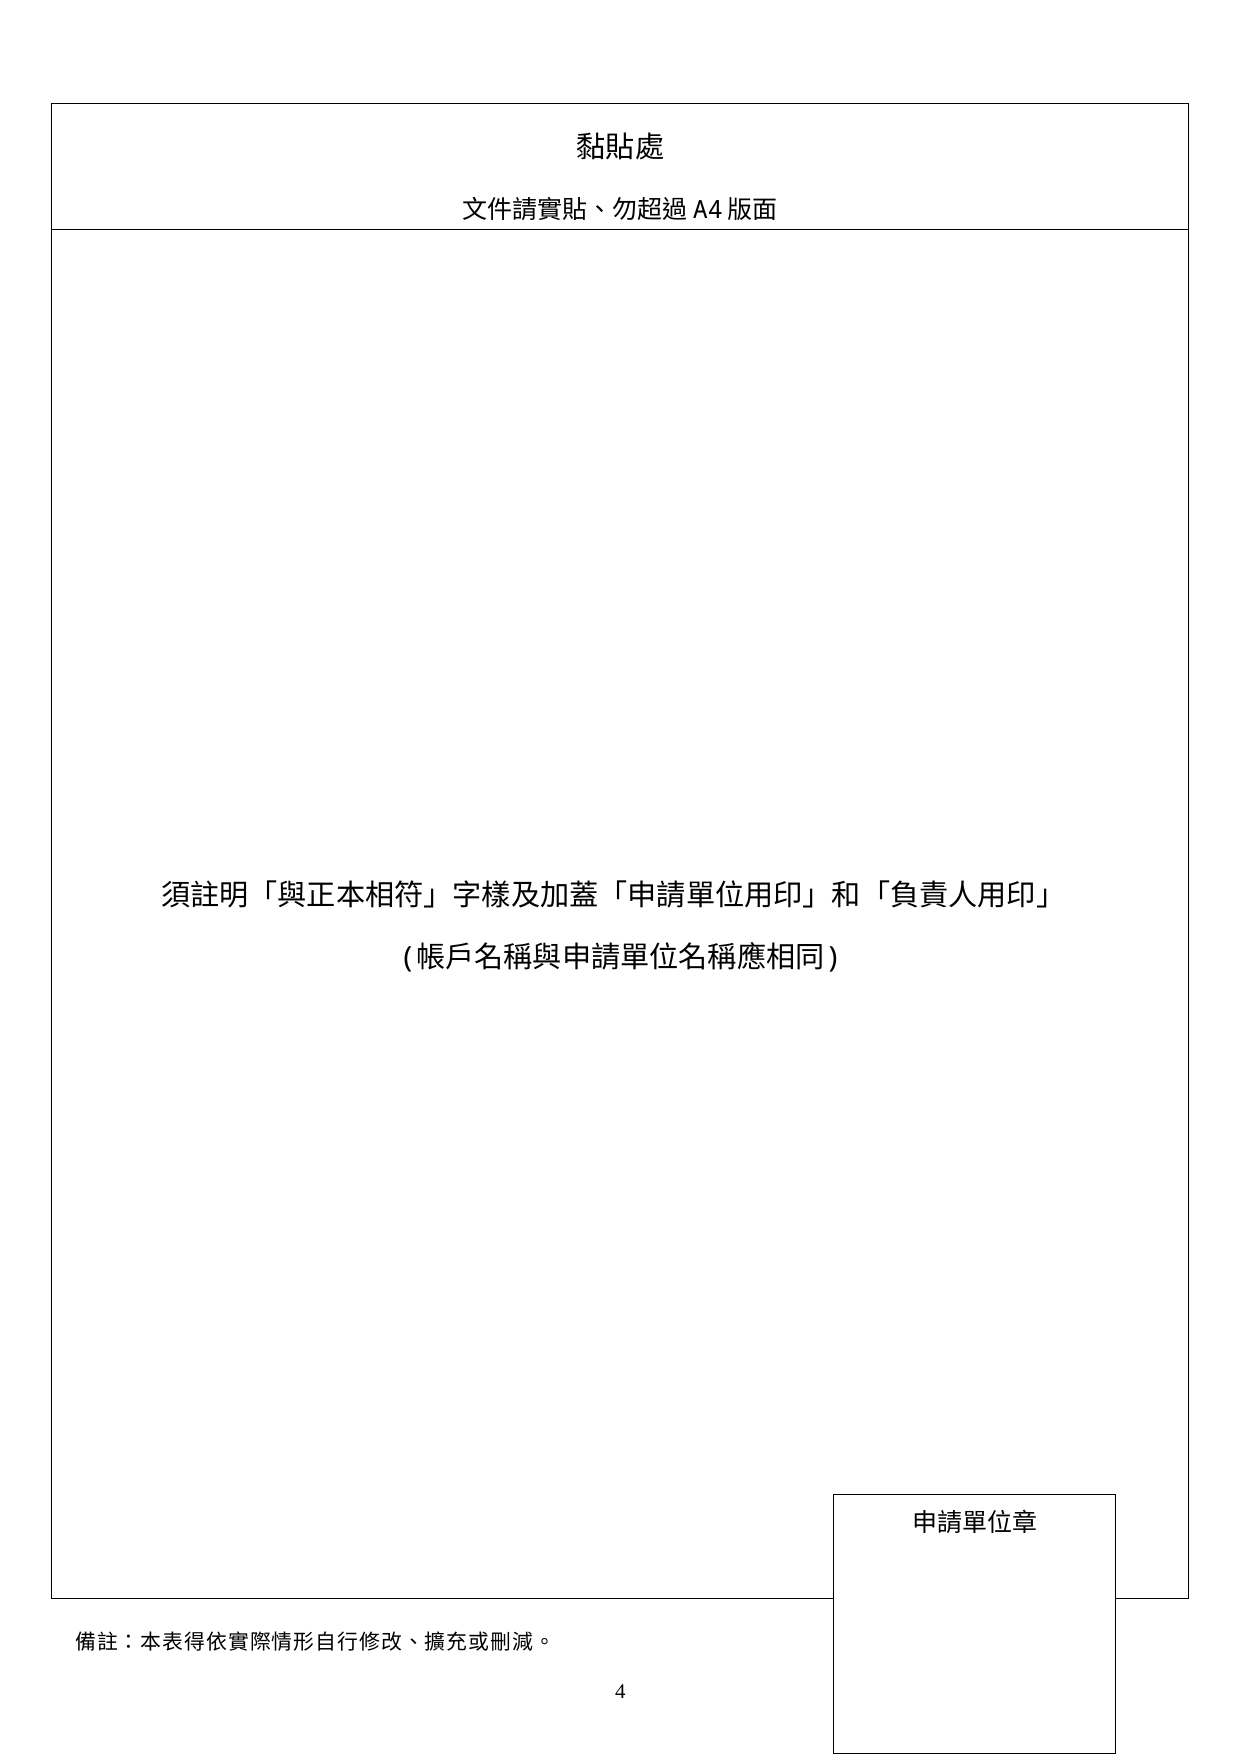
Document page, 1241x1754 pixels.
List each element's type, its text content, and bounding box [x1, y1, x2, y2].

text [1116, 1599, 1165, 1661]
table_header 黏貼處 文件請實貼、勿超過A4版面 [52, 104, 1188, 228]
text 備註：本表得依實際情形自行修改、擴充或刪減。 [75, 1599, 833, 1661]
table_cell 須註明「與正本相符」字樣及加蓋「申請單位用印」和「負責人用印」 (帳戶名稱與申請單位名稱應相同) [834, 1495, 1115, 1753]
table_cell 須註明「與正本相符」字樣及加蓋「申請單位用印」和「負責人用印」 (帳戶名稱與申請單位名稱應相同) [52, 230, 1188, 1598]
